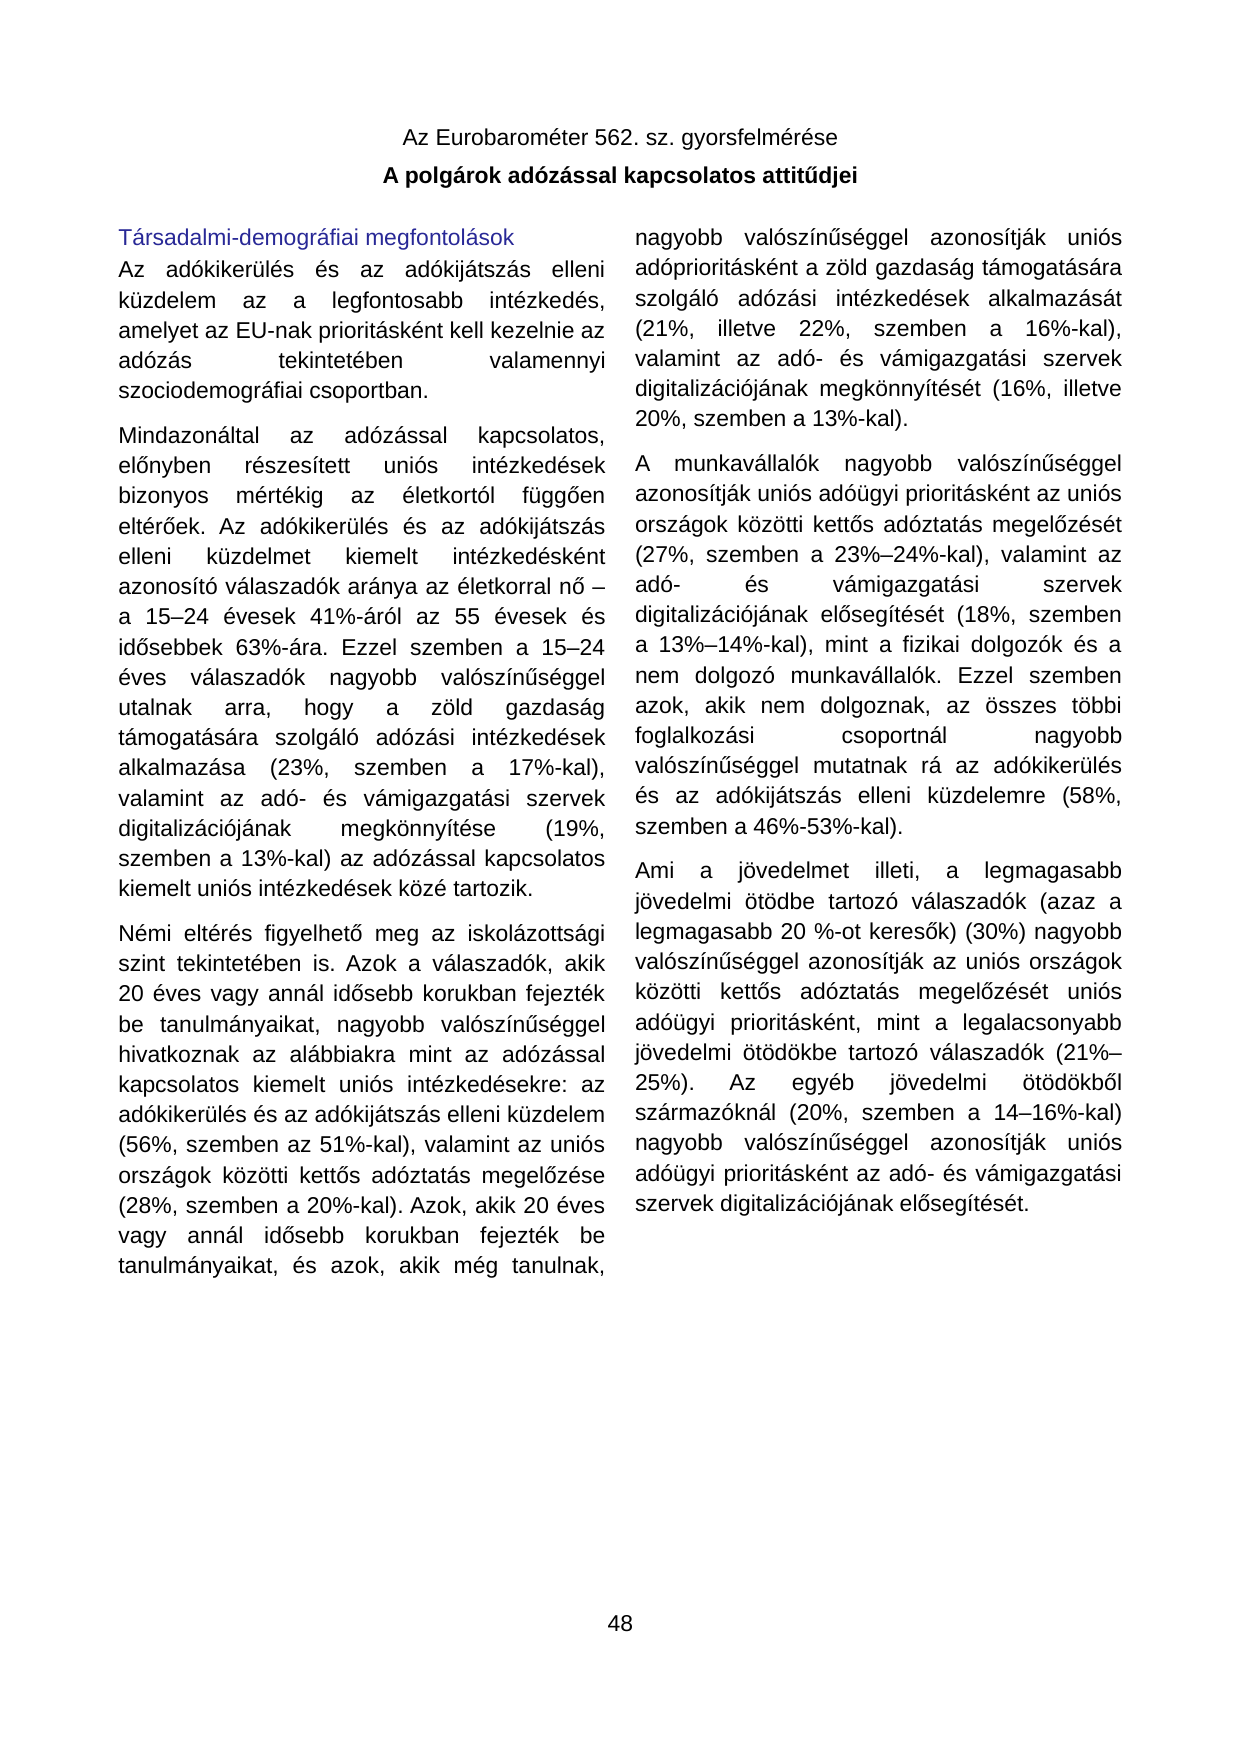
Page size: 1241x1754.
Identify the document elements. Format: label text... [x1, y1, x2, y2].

text Ami a jövedelmet illeti, a legmagasabb jövedelmi ötödbe tartozó válaszadók (azaz a legmagasabb 20 %-ot keresők) (30%) nagyobb valószínűséggel azonosítják az uniós országok közötti kettős adóztatás megelőzését uniós adóügyi prioritásként, mint a legalacsonyabb jövedelmi ötödökbe tartozó válaszadók (21%–25%). Az egyéb jövedelmi ötödökből származóknál (20%, szemben a 14–16%-kal) nagyobb valószínűséggel azonosítják uniós adóügyi prioritásként az adó- és vámigazgatási szervek digitalizációjának elősegítését. [635, 857, 1122, 1216]
text Az adókikerülés és az adókijátszás elleni küzdelem az a legfontosabb intézkedés, amelyet az EU-nak prioritásként kell kezelnie az adózás tekintetében valamennyi szociodemográfiai csoportban. [118, 256, 605, 403]
text Némi eltérés figyelhető meg az iskolázottsági szint tekintetében is. Azok a válaszadók, akik 20 éves vagy annál idősebb korukban fejezték be tanulmányaikat, nagyobb valószínűséggel hivatkoznak az alábbiakra mint az adózással kapcsolatos kiemelt uniós intézkedésekre: az adókikerülés és az adókijátszás elleni küzdelem (56%, szemben az 51%-kal), valamint az uniós országok közötti kettős adóztatás megelőzése (28%, szemben a 20%-kal). Azok, akik 20 éves vagy annál idősebb korukban fejezték be tanulmányaikat, és azok, akik még tanulnak, [118, 920, 605, 1278]
text A munkavállalók nagyobb valószínűséggel azonosítják uniós adóügyi prioritásként az uniós országok közötti kettős adóztatás megelőzését (27%, szemben a 23%–24%-kal), valamint az adó- és vámigazgatási szervek digitalizációjának elősegítését (18%, szemben a 13%–14%-kal), mint a fizikai dolgozók és a nem dolgozó munkavállalók. Ezzel szemben azok, akik nem dolgoznak, az összes többi foglalkozási csoportnál nagyobb valószínűséggel mutatnak rá az adókikerülés és az adókijátszás elleni küzdelemre (58%, szemben a 46%-53%-kal). [635, 450, 1122, 839]
text Mindazonáltal az adózással kapcsolatos, előnyben részesített uniós intézkedések bizonyos mértékig az életkortól függően eltérőek. Az adókikerülés és az adókijátszás elleni küzdelmet kiemelt intézkedésként azonosító válaszadók aránya az életkorral nő – a 15–24 évesek 41%-áról az 55 évesek és idősebbek 63%-ára. Ezzel szemben a 15–24 éves válaszadók nagyobb valószínűséggel utalnak arra, hogy a zöld gazdaság támogatására szolgáló adózási intézkedések alkalmazása (23%, szemben a 17%-kal), valamint az adó- és vámigazgatási szervek digitalizációjának megkönnyítése (19%, szemben a 13%-kal) az adózással kapcsolatos kiemelt uniós intézkedések közé tartozik. [118, 422, 605, 901]
text Társadalmi-demográfiai megfontolások [118, 224, 605, 250]
text nagyobb valószínűséggel azonosítják uniós adóprioritásként a zöld gazdaság támogatására szolgáló adózási intézkedések alkalmazását (21%, illetve 22%, szemben a 16%-kal), valamint az adó- és vámigazgatási szervek digitalizációjának megkönnyítését (16%, illetve 20%, szemben a 13%-kal). [635, 224, 1122, 432]
